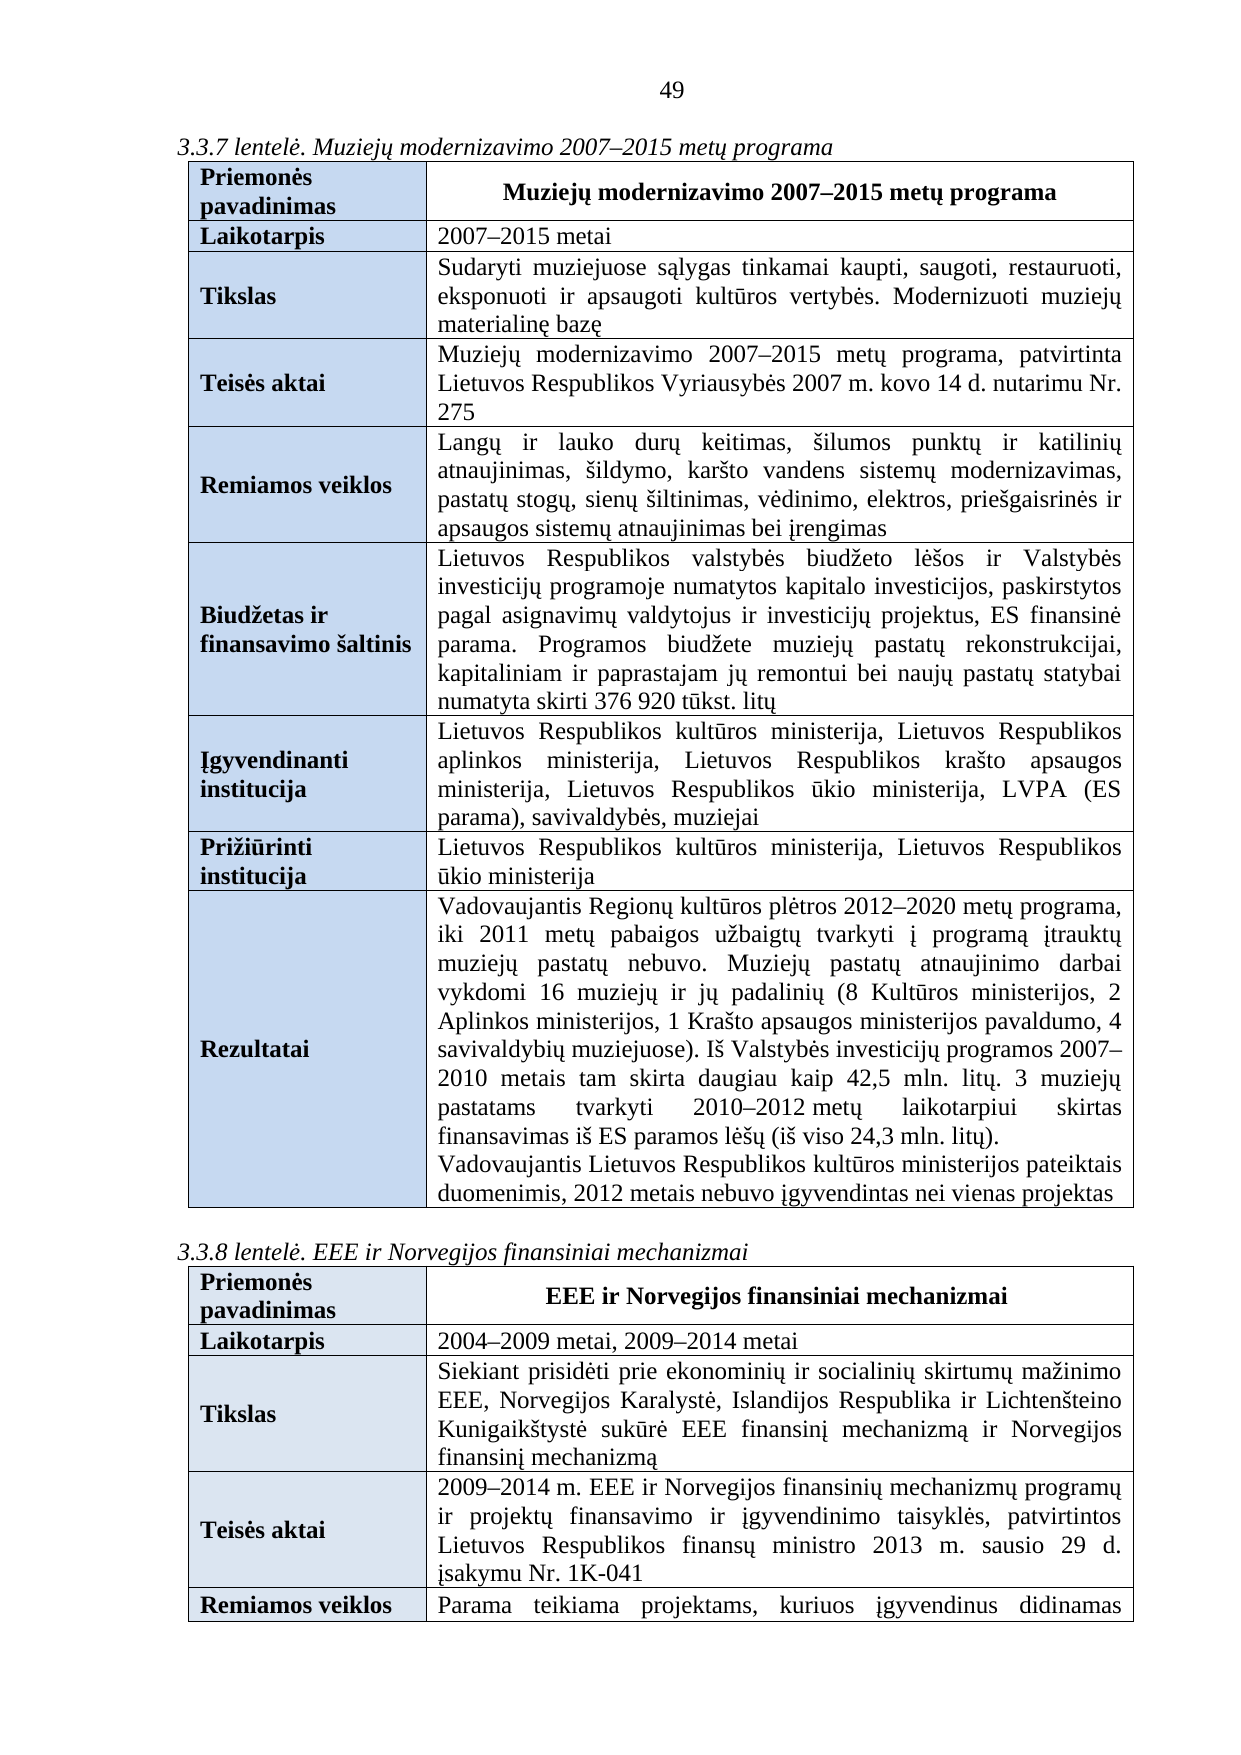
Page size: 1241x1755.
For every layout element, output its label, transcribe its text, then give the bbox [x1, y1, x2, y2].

table_cell Parama teikiama projektams, kuriuos įgyvendinus didinamas [427, 1588, 1133, 1621]
table_cell Teisės aktai [189, 1472, 426, 1587]
table_cell Remiamos veiklos [189, 1588, 426, 1621]
table_cell Remiamos veiklos [189, 427, 426, 542]
text 3.3.7 lentelė. Muziejų modernizavimo 2007–2015 metų programa [177, 132, 1166, 161]
table_cell Tikslas [189, 1356, 426, 1471]
table_cell 2009–2014 m. EEE ir Norvegijos finansinių mechanizmų programų ir projektų finansavimo ir įgyvendinimo taisyklės, patvirtintos Lietuvos Respublikos finansų ministro 2013 m. sausio 29 d. įsakymu Nr. 1K-041 [427, 1472, 1133, 1587]
table_cell Muziejų modernizavimo 2007–2015 metų programa, patvirtinta Lietuvos Respublikos Vyriausybės 2007 m. kovo 14 d. nutarimu Nr. 275 [427, 339, 1133, 426]
table_cell Vadovaujantis Regionų kultūros plėtros 2012–2020 metų programa, iki 2011 metų pabaigos užbaigtų tvarkyti į programą įtrauktų muziejų pastatų nebuvo. Muziejų pastatų atnaujinimo darbai vykdomi 16 muziejų ir jų padalinių (8 Kultūros ministerijos, 2 Aplinkos ministerijos, 1 Krašto apsaugos ministerijos pavaldumo, 4 savivaldybių muziejuose). Iš Valstybės investicijų programos 2007–2010 metais tam skirta daugiau kaip 42,5 mln. litų. 3 muziejų pastatams tvarkyti 2010–2012 metų laikotarpiui skirtas finansavimas iš ES paramos lėšų (iš viso 24,3 mln. litų). Vadovaujantis Lietuvos Respublikos kultūros ministerijos pateiktais duomenimis, 2012 metais nebuvo įgyvendintas nei vienas projektas [427, 891, 1133, 1207]
table_header Priemonės pavadinimas [189, 1267, 426, 1324]
table_cell Sudaryti muziejuose sąlygas tinkamai kaupti, saugoti, restauruoti, eksponuoti ir apsaugoti kultūros vertybės. Modernizuoti muziejų materialinę bazę [427, 252, 1133, 338]
table_cell Tikslas [189, 252, 426, 338]
table_cell Laikotarpis [189, 1325, 426, 1355]
table_cell Langų ir lauko durų keitimas, šilumos punktų ir katilinių atnaujinimas, šildymo, karšto vandens sistemų modernizavimas, pastatų stogų, sienų šiltinimas, vėdinimo, elektros, priešgaisrinės ir apsaugos sistemų atnaujinimas bei įrengimas [427, 427, 1133, 542]
table_cell Siekiant prisidėti prie ekonominių ir socialinių skirtumų mažinimo EEE, Norvegijos Karalystė, Islandijos Respublika ir Lichtenšteino Kunigaikštystė sukūrė EEE finansinį mechanizmą ir Norvegijos finansinį mechanizmą [427, 1356, 1133, 1471]
table_cell Prižiūrinti institucija [189, 832, 426, 890]
table_cell 2007–2015 metai [427, 221, 1133, 251]
table_header EEE ir Norvegijos finansiniai mechanizmai [427, 1267, 1133, 1324]
table_cell Lietuvos Respublikos valstybės biudžeto lėšos ir Valstybės investicijų programoje numatytos kapitalo investicijos, paskirstytos pagal asignavimų valdytojus ir investicijų projektus, ES finansinė parama. Programos biudžete muziejų pastatų rekonstrukcijai, kapitaliniam ir paprastajam jų remontui bei naujų pastatų statybai numatyta skirti 376 920 tūkst. litų [427, 543, 1133, 715]
table_cell Teisės aktai [189, 339, 426, 426]
table_cell Lietuvos Respublikos kultūros ministerija, Lietuvos Respublikos aplinkos ministerija, Lietuvos Respublikos krašto apsaugos ministerija, Lietuvos Respublikos ūkio ministerija, LVPA (ES parama), savivaldybės, muziejai [427, 716, 1133, 831]
text 3.3.8 lentelė. EEE ir Norvegijos finansiniai mechanizmai [177, 1237, 1166, 1266]
table_cell Laikotarpis [189, 221, 426, 251]
table_cell Rezultatai [189, 891, 426, 1207]
table_header Priemonės pavadinimas [189, 162, 426, 220]
table_cell Biudžetas ir finansavimo šaltinis [189, 543, 426, 715]
table_cell 2004–2009 metai, 2009–2014 metai [427, 1325, 1133, 1355]
table_header Muziejų modernizavimo 2007–2015 metų programa [427, 162, 1133, 220]
table_cell Lietuvos Respublikos kultūros ministerija, Lietuvos Respublikos ūkio ministerija [427, 832, 1133, 890]
table_cell Įgyvendinanti institucija [189, 716, 426, 831]
